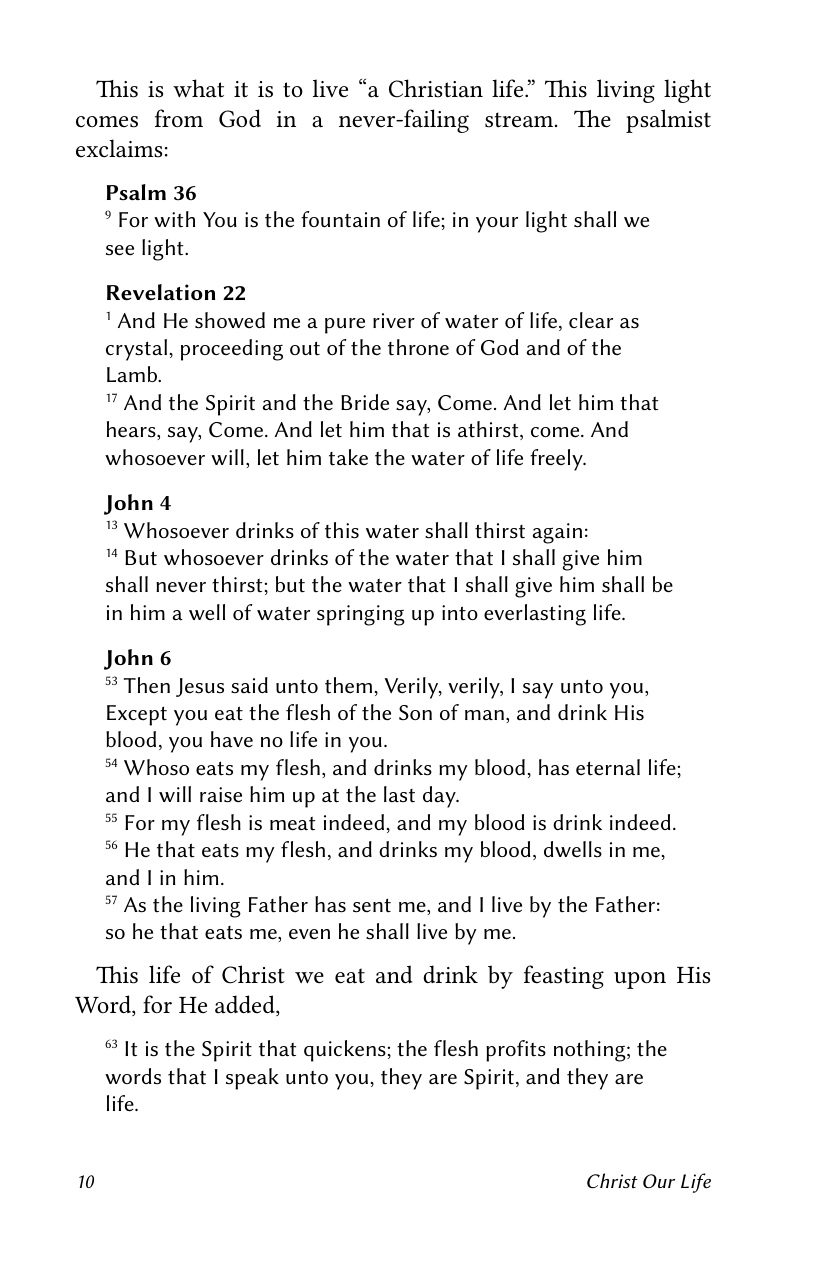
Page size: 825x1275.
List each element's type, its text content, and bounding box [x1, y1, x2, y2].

text 57 As the living Father has sent me, and I live by the Father: so he that eats me, even he shall live by me. [105, 892, 682, 945]
text 56 He that eats my flesh, and drinks my blood, dwells in me, and I in him. [105, 837, 682, 891]
text 55 For my flesh is meat indeed, and my blood is drink indeed. [105, 809, 682, 836]
text This life of Christ we eat and drink by feasting upon His Word, for He added, [75, 962, 712, 1020]
text 14 But whosoever drinks of the water that I shall give him shall never thirst; but the water that I shall give him shall be in him a well of water springing up into everlasting life. [105, 545, 682, 626]
text 1 And He showed me a pure river of water of life, clear as crystal, proceeding out of the throne of God and of the Lamb. [105, 308, 682, 388]
text 54 Whoso eats my flesh, and drinks my blood, has eternal life; and I will raise him up at the last day. [105, 755, 682, 808]
text 53 Then Jesus said unto them, Verily, verily, I say unto you, Except you eat the flesh of the Son of man, and drink His blood, you have no life in you. [105, 673, 682, 753]
text 17 And the Spirit and the Bride say, Come. And let him that hears, say, Come. And let him that is athirst, come. And whosoever will, let him take the water of life freely. [105, 390, 682, 471]
text John 4 [105, 490, 712, 516]
text 63 It is the Spirit that quickens; the flesh profits nothing; the words that I speak unto you, they are Spirit, and they are life. [105, 1036, 682, 1117]
text Psalm 36 [105, 180, 712, 206]
text 9 For with You is the fountain of life; in your light shall we see light. [105, 207, 682, 261]
text Revelation 22 [105, 280, 712, 306]
text This is what it is to live “a Christian life.” This living light comes from God in a never-failing stream. The psalmist exclaims: [75, 75, 712, 163]
text John 6 [105, 645, 712, 671]
text 13 Whosoever drinks of this water shall thirst again: [105, 517, 682, 544]
